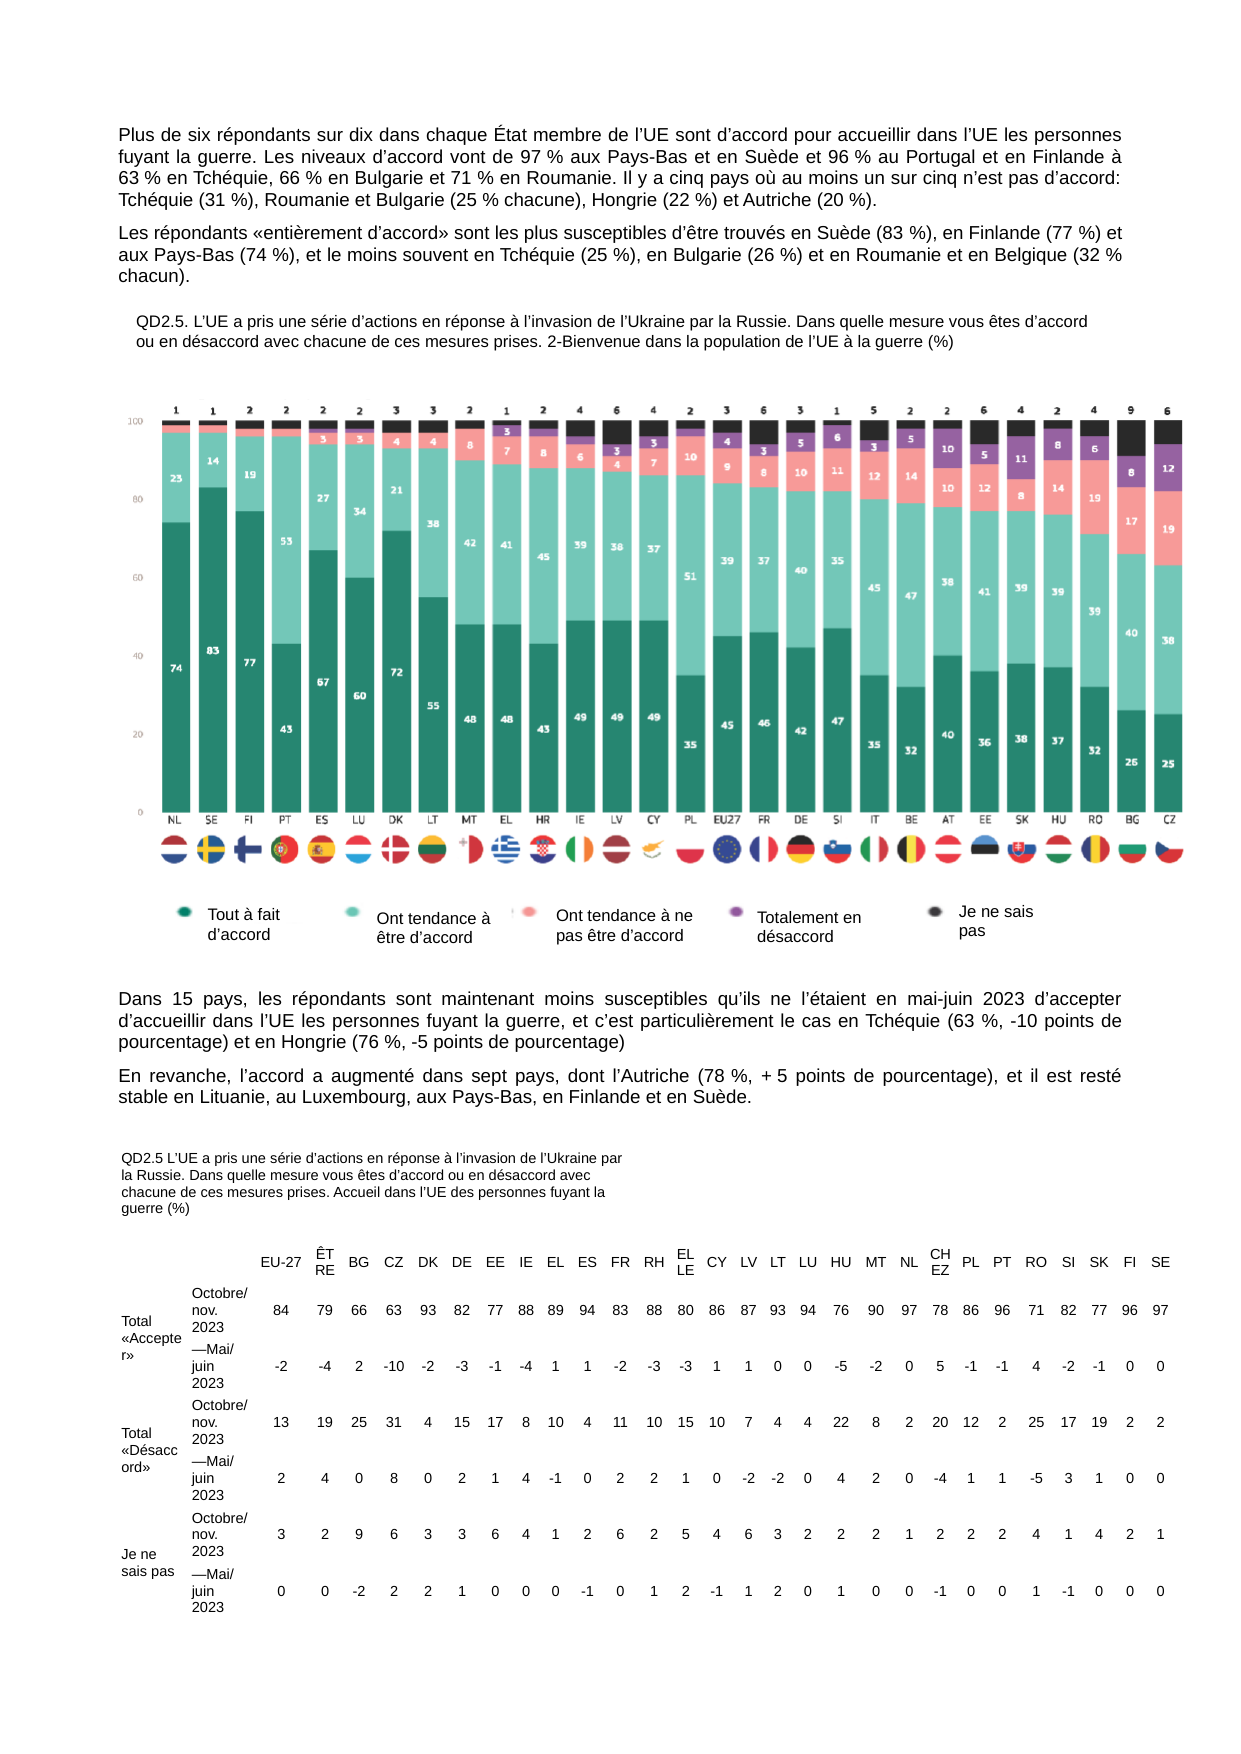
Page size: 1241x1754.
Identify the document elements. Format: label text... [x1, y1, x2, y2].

table_cell 8 [376, 1450, 411, 1506]
table_cell 4 [700, 1506, 734, 1562]
table_cell 2 [308, 1506, 341, 1562]
table_cell 0 [893, 1338, 925, 1394]
table_cell SE [1144, 1243, 1177, 1282]
table_cell SI [1054, 1243, 1083, 1282]
table_cell 2 [792, 1506, 823, 1562]
table_cell 1 [671, 1450, 700, 1506]
text Les répondants «entièrement d’accord» sont les plus susceptibles d’être trouvés en Suède (83 %), en Finlande (77 %) et aux Pays-Bas (74 %), et le moins souvent en Tchéquie (25 %), en Bulgarie (26 %) et en Roumanie et en Belgique (32 % chacun). [118, 222, 1122, 287]
table_cell [411, 1220, 445, 1242]
table_cell 0 [411, 1450, 445, 1506]
table_cell 9 [341, 1506, 376, 1562]
table_cell 2 [671, 1563, 700, 1619]
table_cell 15 [445, 1394, 479, 1450]
picture [162, 893, 950, 931]
table_cell [734, 1220, 763, 1242]
table_cell 19 [1083, 1394, 1116, 1450]
table_cell 87 [734, 1282, 763, 1338]
table_cell BG [341, 1243, 376, 1282]
text En revanche, l’accord a augmenté dans sept pays, dont l’Autriche (78 %, + 5 points de pourcentage), et il est resté stable en Lituanie, au Luxembourg, aux Pays-Bas, en Finlande et en Suède. [118, 1064, 1122, 1107]
table_cell PT [986, 1243, 1018, 1282]
table_cell 2 [925, 1506, 955, 1562]
table_cell 10 [637, 1394, 671, 1450]
table_header [1116, 1147, 1144, 1220]
table_cell 19 [308, 1394, 341, 1450]
table_header [925, 1147, 955, 1220]
table_cell [1144, 1220, 1177, 1242]
table_cell 3 [254, 1506, 308, 1562]
table_cell 63 [376, 1282, 411, 1338]
table_cell 2 [986, 1506, 1018, 1562]
table_cell Octobre/nov. 2023 [189, 1282, 254, 1338]
table_cell 5 [925, 1338, 955, 1394]
table_cell [1054, 1220, 1083, 1242]
table_cell -4 [308, 1338, 341, 1394]
table_cell 4 [792, 1394, 823, 1450]
table_cell 94 [571, 1282, 604, 1338]
table_cell 77 [479, 1282, 512, 1338]
table_cell 6 [734, 1506, 763, 1562]
table_cell [189, 1220, 254, 1242]
table_cell -2 [1054, 1338, 1083, 1394]
table_cell 31 [376, 1394, 411, 1450]
table_cell 88 [512, 1282, 540, 1338]
table_cell FI [1116, 1243, 1144, 1282]
table_cell ÊTRE [308, 1243, 341, 1282]
table_cell -2 [858, 1338, 893, 1394]
table_cell 94 [792, 1282, 823, 1338]
table_cell [792, 1220, 823, 1242]
text Dans 15 pays, les répondants sont maintenant moins susceptibles qu’ils ne l’étaient en mai-juin 2023 d’accepter d’accueillir dans l’UE les personnes fuyant la guerre, et c’est particulièrement le cas en Tchéquie (63 %, -10 points de pourcentage) et en Hongrie (76 %, -5 points de pourcentage) [118, 988, 1122, 1052]
table_cell 1 [986, 1450, 1018, 1506]
table_cell 0 [1144, 1450, 1177, 1506]
table_cell 0 [540, 1563, 571, 1619]
table_cell 2 [445, 1450, 479, 1506]
table_cell -2 [763, 1450, 792, 1506]
table_cell 0 [254, 1563, 308, 1619]
table_cell 4 [512, 1506, 540, 1562]
table_cell 0 [479, 1563, 512, 1619]
table_cell 3 [445, 1506, 479, 1562]
table_cell ELLE [671, 1243, 700, 1282]
table_cell 4 [512, 1450, 540, 1506]
table_cell 4 [824, 1450, 858, 1506]
table_cell 10 [700, 1394, 734, 1450]
table_cell -1 [986, 1338, 1018, 1394]
table_cell 6 [479, 1506, 512, 1562]
table_cell 4 [411, 1394, 445, 1450]
table_cell 1 [1083, 1450, 1116, 1506]
table_cell ES [571, 1243, 604, 1282]
table_cell 3 [411, 1506, 445, 1562]
table_cell 0 [1116, 1563, 1144, 1619]
table_cell -1 [1054, 1563, 1083, 1619]
table_cell 2 [411, 1563, 445, 1619]
table_cell 96 [986, 1282, 1018, 1338]
table_cell 0 [1116, 1338, 1144, 1394]
table_cell 93 [763, 1282, 792, 1338]
table_cell 84 [254, 1282, 308, 1338]
table_header [734, 1147, 763, 1220]
table_header [824, 1147, 858, 1220]
table_cell 25 [1018, 1394, 1054, 1450]
table_cell 7 [734, 1394, 763, 1450]
table_cell 4 [1018, 1338, 1054, 1394]
table_header [700, 1147, 734, 1220]
table_header [1144, 1147, 1177, 1220]
table_cell 97 [893, 1282, 925, 1338]
table_cell [445, 1220, 479, 1242]
table_cell CZ [376, 1243, 411, 1282]
table_cell 0 [792, 1563, 823, 1619]
table_cell 71 [1018, 1282, 1054, 1338]
table_cell Je ne sais pas [118, 1506, 189, 1619]
table_cell PL [955, 1243, 986, 1282]
table_cell -10 [376, 1338, 411, 1394]
table_cell 2 [858, 1506, 893, 1562]
table_cell 4 [1083, 1506, 1116, 1562]
table_cell 79 [308, 1282, 341, 1338]
table_cell 0 [341, 1450, 376, 1506]
table_cell 2 [824, 1506, 858, 1562]
table_cell 0 [1116, 1450, 1144, 1506]
table_cell [571, 1220, 604, 1242]
table_cell -4 [512, 1338, 540, 1394]
table_cell 2 [893, 1394, 925, 1450]
table_cell [1083, 1220, 1116, 1242]
table_cell [955, 1220, 986, 1242]
table_cell 97 [1144, 1282, 1177, 1338]
table_cell 10 [540, 1394, 571, 1450]
table_cell IE [512, 1243, 540, 1282]
table_header [1083, 1147, 1116, 1220]
table_cell 2 [986, 1394, 1018, 1450]
table_cell FR [604, 1243, 637, 1282]
table_cell 0 [604, 1563, 637, 1619]
table_cell 2 [604, 1450, 637, 1506]
table_cell 1 [637, 1563, 671, 1619]
table_header [792, 1147, 823, 1220]
table_cell HU [824, 1243, 858, 1282]
table_cell 1 [700, 1338, 734, 1394]
table_header [763, 1147, 792, 1220]
table_cell 0 [858, 1563, 893, 1619]
table_cell [637, 1220, 671, 1242]
table_cell -4 [925, 1450, 955, 1506]
table_cell [341, 1220, 376, 1242]
table_cell 2 [763, 1563, 792, 1619]
table_cell -2 [341, 1563, 376, 1619]
table_cell Total «Désaccord» [118, 1394, 189, 1506]
table_cell [512, 1220, 540, 1242]
table_cell 0 [1144, 1563, 1177, 1619]
table_cell 86 [955, 1282, 986, 1338]
table_cell 0 [571, 1450, 604, 1506]
table_cell [308, 1220, 341, 1242]
table_cell 0 [763, 1338, 792, 1394]
table_cell —Mai/juin 2023 [189, 1450, 254, 1506]
table_cell -1 [955, 1338, 986, 1394]
table_cell 8 [512, 1394, 540, 1450]
table_cell -3 [671, 1338, 700, 1394]
table_cell 0 [893, 1563, 925, 1619]
table_cell 0 [893, 1450, 925, 1506]
table_cell EU-27 [254, 1243, 308, 1282]
table_cell 0 [1083, 1563, 1116, 1619]
table_cell 2 [637, 1450, 671, 1506]
table_cell —Mai/juin 2023 [189, 1338, 254, 1394]
table_cell 4 [571, 1394, 604, 1450]
table_cell [540, 1220, 571, 1242]
table_cell 22 [824, 1394, 858, 1450]
table_cell 0 [792, 1450, 823, 1506]
table_cell 5 [671, 1506, 700, 1562]
table_cell 11 [604, 1394, 637, 1450]
table_cell 3 [1054, 1450, 1083, 1506]
table_cell [925, 1220, 955, 1242]
table_cell 6 [376, 1506, 411, 1562]
table_cell LV [734, 1243, 763, 1282]
table_header [1054, 1147, 1083, 1220]
table_cell 78 [925, 1282, 955, 1338]
table_cell 76 [824, 1282, 858, 1338]
table_cell 82 [1054, 1282, 1083, 1338]
table_cell -1 [479, 1338, 512, 1394]
table_cell 2 [571, 1506, 604, 1562]
text Plus de six répondants sur dix dans chaque État membre de l’UE sont d’accord pour accueillir dans l’UE les personnes fuyant la guerre. Les niveaux d’accord vont de 97 % aux Pays-Bas et en Suède et 96 % au Portugal et en Finlande à 63 % en Tchéquie, 66 % en Bulgarie et 71 % en Roumanie. Il y a cinq pays où au moins un sur cinq n’est pas d’accord: Tchéquie (31 %), Roumanie et Bulgarie (25 % chacune), Hongrie (22 %) et Autriche (20 %). [118, 124, 1122, 210]
table_cell [254, 1220, 308, 1242]
table_cell [858, 1220, 893, 1242]
table_cell [893, 1220, 925, 1242]
table_cell RO [1018, 1243, 1054, 1282]
table_cell -5 [1018, 1450, 1054, 1506]
table_cell -2 [254, 1338, 308, 1394]
table_cell 6 [604, 1506, 637, 1562]
picture [118, 399, 1191, 871]
table_cell 90 [858, 1282, 893, 1338]
table_cell 2 [376, 1563, 411, 1619]
table_cell -1 [540, 1450, 571, 1506]
table_cell -2 [604, 1338, 637, 1394]
table_cell 2 [1116, 1506, 1144, 1562]
table_cell [763, 1220, 792, 1242]
table_cell -3 [445, 1338, 479, 1394]
table_cell LT [763, 1243, 792, 1282]
table_cell 96 [1116, 1282, 1144, 1338]
table_cell 17 [1054, 1394, 1083, 1450]
table_cell 2 [858, 1450, 893, 1506]
table_cell CY [700, 1243, 734, 1282]
table_cell 4 [1018, 1506, 1054, 1562]
table_cell [479, 1220, 512, 1242]
table_cell 1 [571, 1338, 604, 1394]
table_cell 1 [540, 1506, 571, 1562]
table_cell 1 [540, 1338, 571, 1394]
table_header [893, 1147, 925, 1220]
table_cell 1 [824, 1563, 858, 1619]
table_cell 0 [955, 1563, 986, 1619]
table_cell 1 [734, 1563, 763, 1619]
table_cell 2 [955, 1506, 986, 1562]
table_cell [986, 1220, 1018, 1242]
table_cell 86 [700, 1282, 734, 1338]
table_cell RH [637, 1243, 671, 1282]
table_cell 2 [254, 1450, 308, 1506]
table_cell [189, 1243, 254, 1282]
table_cell EE [479, 1243, 512, 1282]
table_cell [118, 1243, 189, 1282]
table_cell 83 [604, 1282, 637, 1338]
table_cell 4 [308, 1450, 341, 1506]
table_cell [824, 1220, 858, 1242]
table_cell 17 [479, 1394, 512, 1450]
table_cell Octobre/nov. 2023 [189, 1394, 254, 1450]
table_cell 80 [671, 1282, 700, 1338]
table_cell [604, 1220, 637, 1242]
table_cell -1 [925, 1563, 955, 1619]
table_header [986, 1147, 1018, 1220]
table_cell 3 [763, 1506, 792, 1562]
table_cell DK [411, 1243, 445, 1282]
table_cell NL [893, 1243, 925, 1282]
table_header [637, 1147, 671, 1220]
table_cell 2 [1116, 1394, 1144, 1450]
table_cell 93 [411, 1282, 445, 1338]
table_cell 1 [734, 1338, 763, 1394]
table_cell 1 [893, 1506, 925, 1562]
table_cell 0 [792, 1338, 823, 1394]
table_cell 0 [700, 1450, 734, 1506]
table_cell Octobre/nov. 2023 [189, 1506, 254, 1562]
table_cell 1 [445, 1563, 479, 1619]
table_cell 2 [637, 1506, 671, 1562]
table_cell [1018, 1220, 1054, 1242]
table_cell LU [792, 1243, 823, 1282]
table_cell 66 [341, 1282, 376, 1338]
table_cell 1 [1018, 1563, 1054, 1619]
table_cell SK [1083, 1243, 1116, 1282]
table_cell 89 [540, 1282, 571, 1338]
table_header QD2.5 L’UE a pris une série d’actions en réponse à l’invasion de l’Ukraine par la Russie. Dans quelle mesure vous êtes d’accord ou en désaccord avec chacune de ces mesures prises. Accueil dans l’UE des personnes fuyant la guerre (%) [118, 1147, 637, 1220]
table_cell Total «Accepter» [118, 1282, 189, 1394]
table_cell 25 [341, 1394, 376, 1450]
table_header [955, 1147, 986, 1220]
table_cell 8 [858, 1394, 893, 1450]
table_cell 1 [1054, 1506, 1083, 1562]
table_cell [700, 1220, 734, 1242]
table_cell 1 [1144, 1506, 1177, 1562]
table_cell 13 [254, 1394, 308, 1450]
table_cell 1 [955, 1450, 986, 1506]
table_cell 82 [445, 1282, 479, 1338]
table_cell 2 [1144, 1394, 1177, 1450]
table_cell 88 [637, 1282, 671, 1338]
table_cell [1116, 1220, 1144, 1242]
table_cell 0 [512, 1563, 540, 1619]
table_cell 0 [1144, 1338, 1177, 1394]
table_cell -1 [700, 1563, 734, 1619]
table_cell 0 [986, 1563, 1018, 1619]
table_cell -1 [571, 1563, 604, 1619]
table_cell -2 [411, 1338, 445, 1394]
table_cell [118, 1220, 189, 1242]
table_header [1018, 1147, 1054, 1220]
table_cell -3 [637, 1338, 671, 1394]
table_cell —Mai/juin 2023 [189, 1563, 254, 1619]
table_cell 0 [308, 1563, 341, 1619]
table_cell -1 [1083, 1338, 1116, 1394]
table_cell DE [445, 1243, 479, 1282]
table_cell -5 [824, 1338, 858, 1394]
table_cell 12 [955, 1394, 986, 1450]
table_header [858, 1147, 893, 1220]
table_cell 2 [341, 1338, 376, 1394]
table_cell -2 [734, 1450, 763, 1506]
table_header [671, 1147, 700, 1220]
table_cell MT [858, 1243, 893, 1282]
table_cell 1 [479, 1450, 512, 1506]
table_cell [671, 1220, 700, 1242]
table_cell EL [540, 1243, 571, 1282]
table_cell 4 [763, 1394, 792, 1450]
table_cell CHEZ [925, 1243, 955, 1282]
table_cell 77 [1083, 1282, 1116, 1338]
table_cell [376, 1220, 411, 1242]
table_cell 15 [671, 1394, 700, 1450]
table_cell 20 [925, 1394, 955, 1450]
